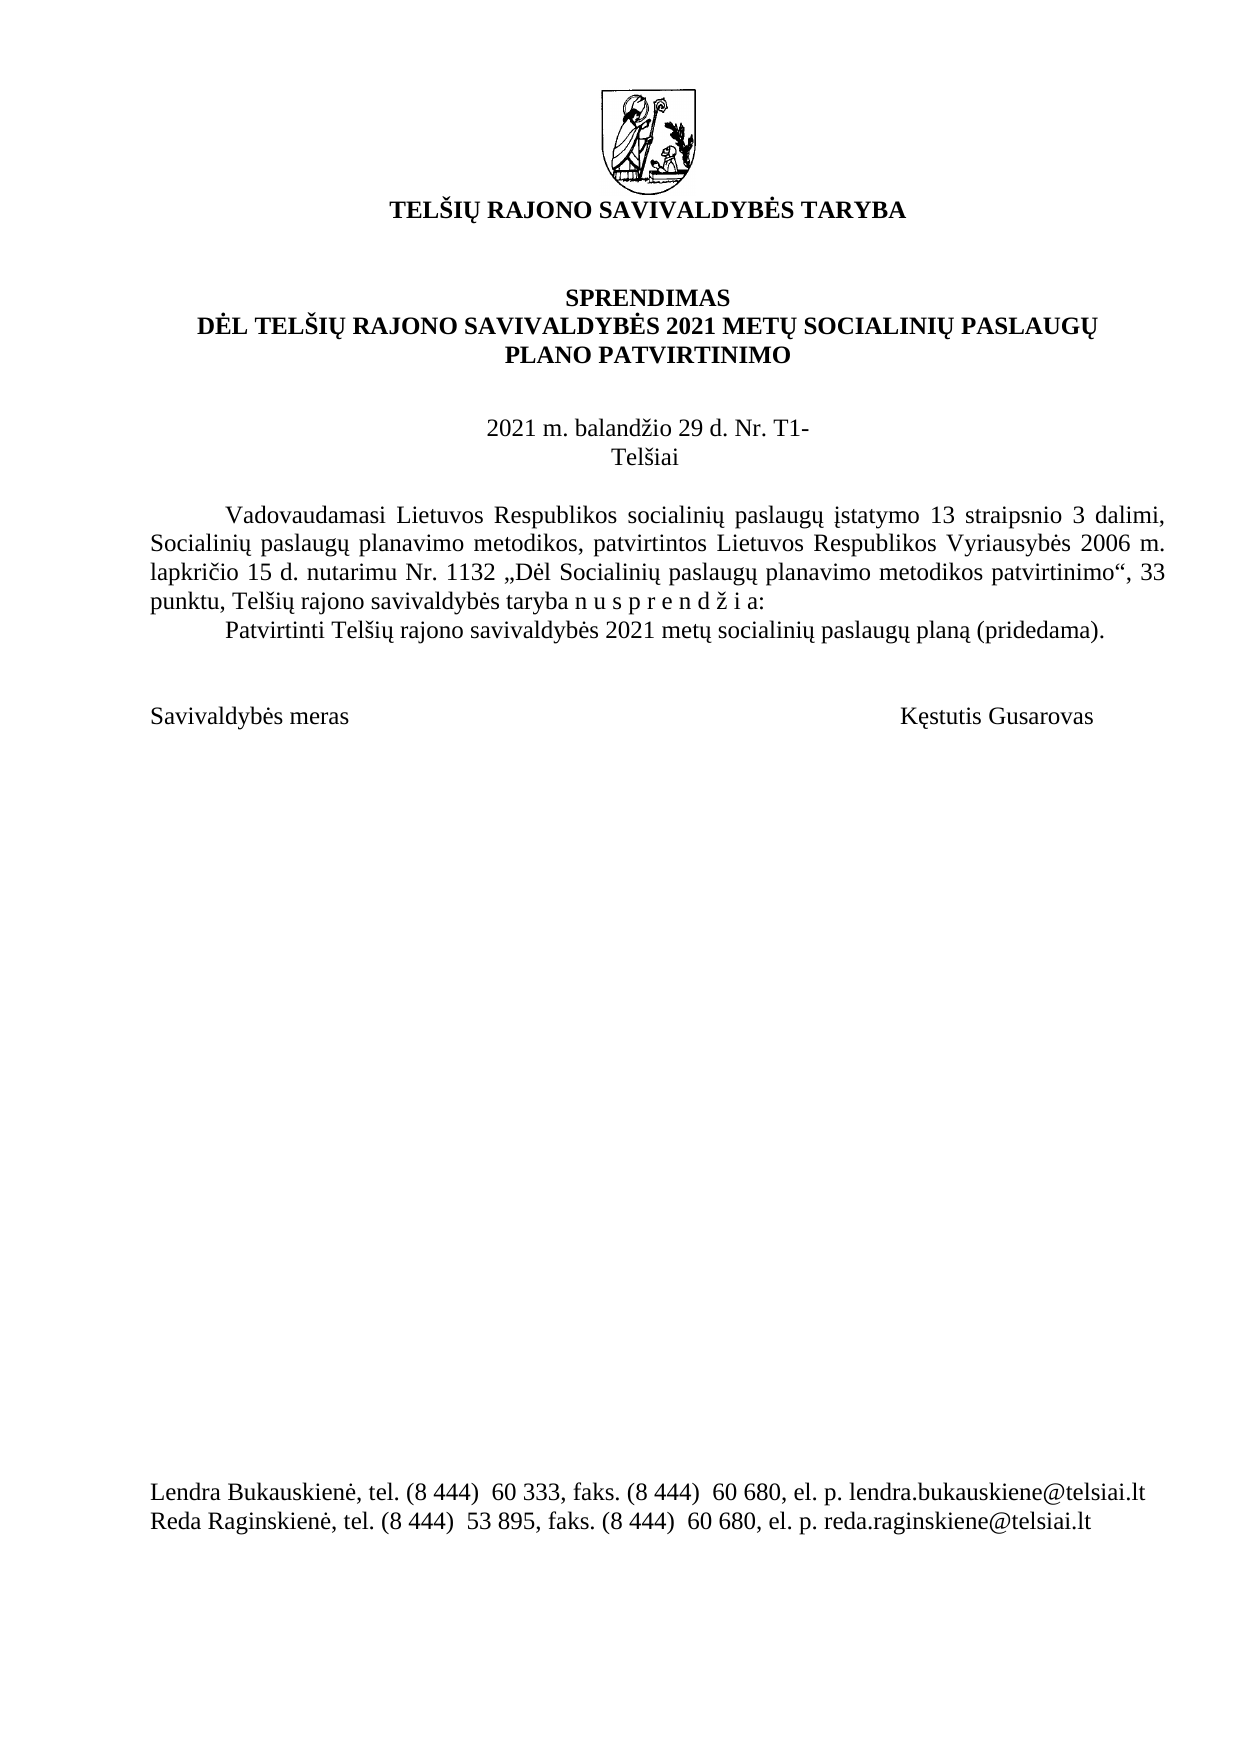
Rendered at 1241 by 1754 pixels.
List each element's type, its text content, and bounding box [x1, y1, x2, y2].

table_cell 2021 m. balandžio 29 d. Nr. T1- [150, 412, 1146, 441]
text Lendra Bukauskienė, tel. (8 444) 60 333, faks. (8 444) 60 680, el. p. lendra.bukauskiene@telsiai.lt [150, 1477, 1167, 1506]
table_header TELŠIŲ RAJONO SAVIVALDYBĖS TARYBA [150, 59, 1146, 282]
text Patvirtinti Telšių rajono savivaldybės 2021 metų socialinių paslaugų planą (pridedama). [150, 615, 1167, 643]
text Vadovaudamasi Lietuvos Respublikos socialinių paslaugų įstatymo 13 straipsnio 3 dalimi, Socialinių paslaugų planavimo metodikos, patvirtintos Lietuvos Respublikos Vyriausybės 2006 m. lapkričio 15 d. nutarimu Nr. 1132 „Dėl Socialinių paslaugų planavimo metodikos patvirtinimo“, 33 punktu, Telšių rajono savivaldybės taryba n u s p r e n d ž i a: [150, 500, 1167, 615]
text Reda Raginskienė, tel. (8 444) 53 895, faks. (8 444) 60 680, el. p. reda.raginskiene@telsiai.lt [150, 1506, 1167, 1535]
text Savivaldybės meras Kęstutis Gusarovas [150, 701, 1167, 758]
table_cell SPRENDIMAS [150, 282, 1146, 311]
table_cell DĖL TELŠIŲ RAJONO SAVIVALDYBĖS 2021 METŲ SOCIALINIŲ PASLAUGŲ PLANO PATVIRTINIMO [150, 311, 1146, 369]
table_cell [150, 369, 1146, 412]
table_cell Telšiai [150, 441, 1146, 471]
